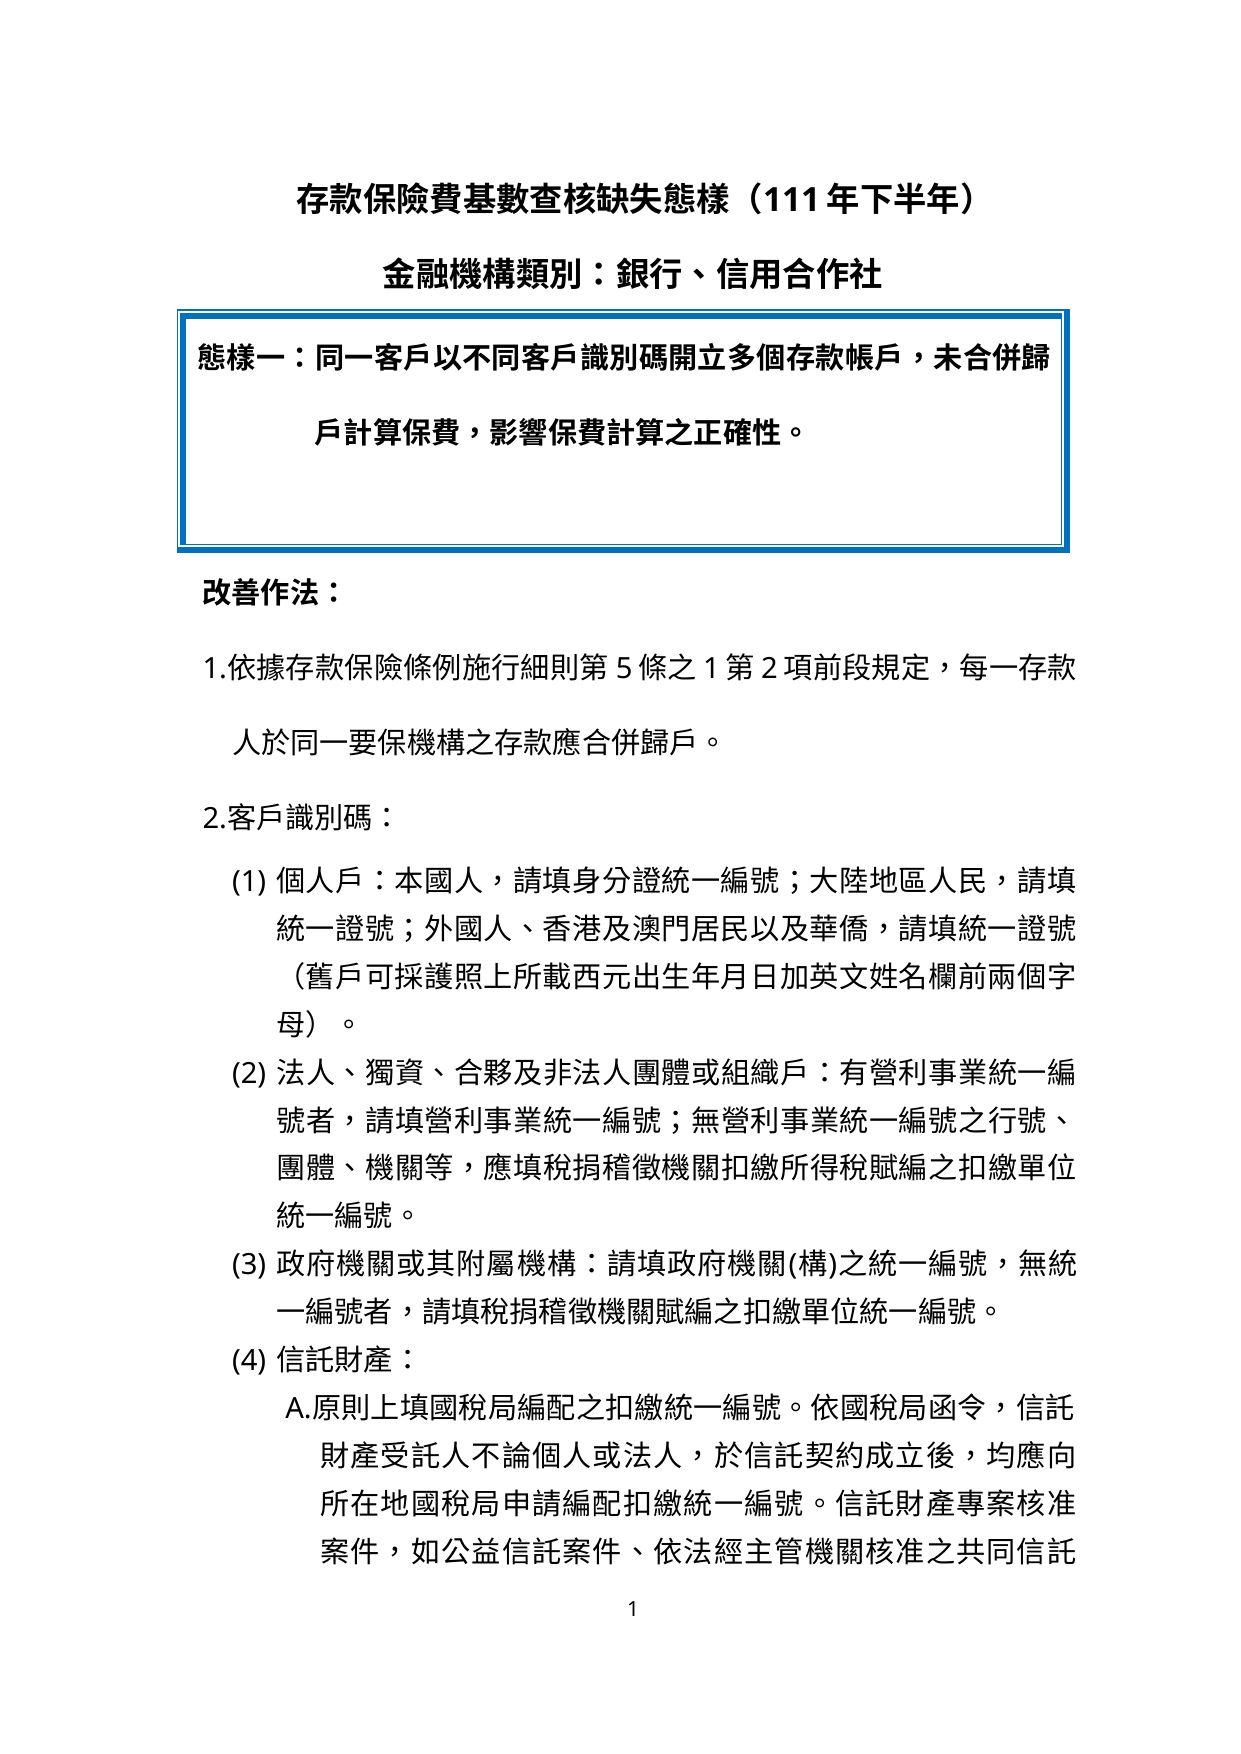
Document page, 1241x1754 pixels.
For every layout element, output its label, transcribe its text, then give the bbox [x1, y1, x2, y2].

text 2.客戶識別碼： [202, 778, 1078, 853]
table_header 態樣一：同一客戶以不同客戶識別碼開立多個存款帳戶，未合併歸戶計算保費，影響保費計算之正確性。 [186, 319, 1061, 544]
list 法人、獨資、合夥及非法人團體或組織戶：有營利事業統一編號者，請填營利事業統一編號；無營利事業統一編號之行號、團體、機關等，應填稅捐稽徵機關扣繳所得稅賦編之扣繳單位統一編號。 [232, 1045, 1078, 1236]
text A.原則上填國稅局編配之扣繳統一編號。依國稅局函令，信託財產受託人不論個人或法人，於信託契約成立後，均應向所在地國稅局申請編配扣繳統一編號。信託財產專案核准案件，如公益信託案件、依法經主管機關核准之共同信託 [285, 1380, 1078, 1572]
text 1.依據存款保險條例施行細則第5條之1第2項前段規定，每一存款人於同一要保機構之存款應合併歸戶。 [202, 628, 1078, 778]
list 個人戶：本國人，請填身分證統一編號；大陸地區人民，請填統一證號；外國人、香港及澳門居民以及華僑，請填統一證號（舊戶可採護照上所載西元出生年月日加英文姓名欄前兩個字母）。 [232, 853, 1078, 1045]
text 存款保險費基數查核缺失態樣（111年下半年） [187, 159, 1102, 234]
list 政府機關或其附屬機構：請填政府機關(構)之統一編號，無統一編號者，請填稅捐稽徵機關賦編之扣繳單位統一編號。 [232, 1236, 1078, 1332]
list 信託財產： [232, 1332, 1078, 1380]
text 改善作法： [202, 553, 1078, 628]
text 金融機構類別：銀行、信用合作社 [187, 234, 1078, 309]
